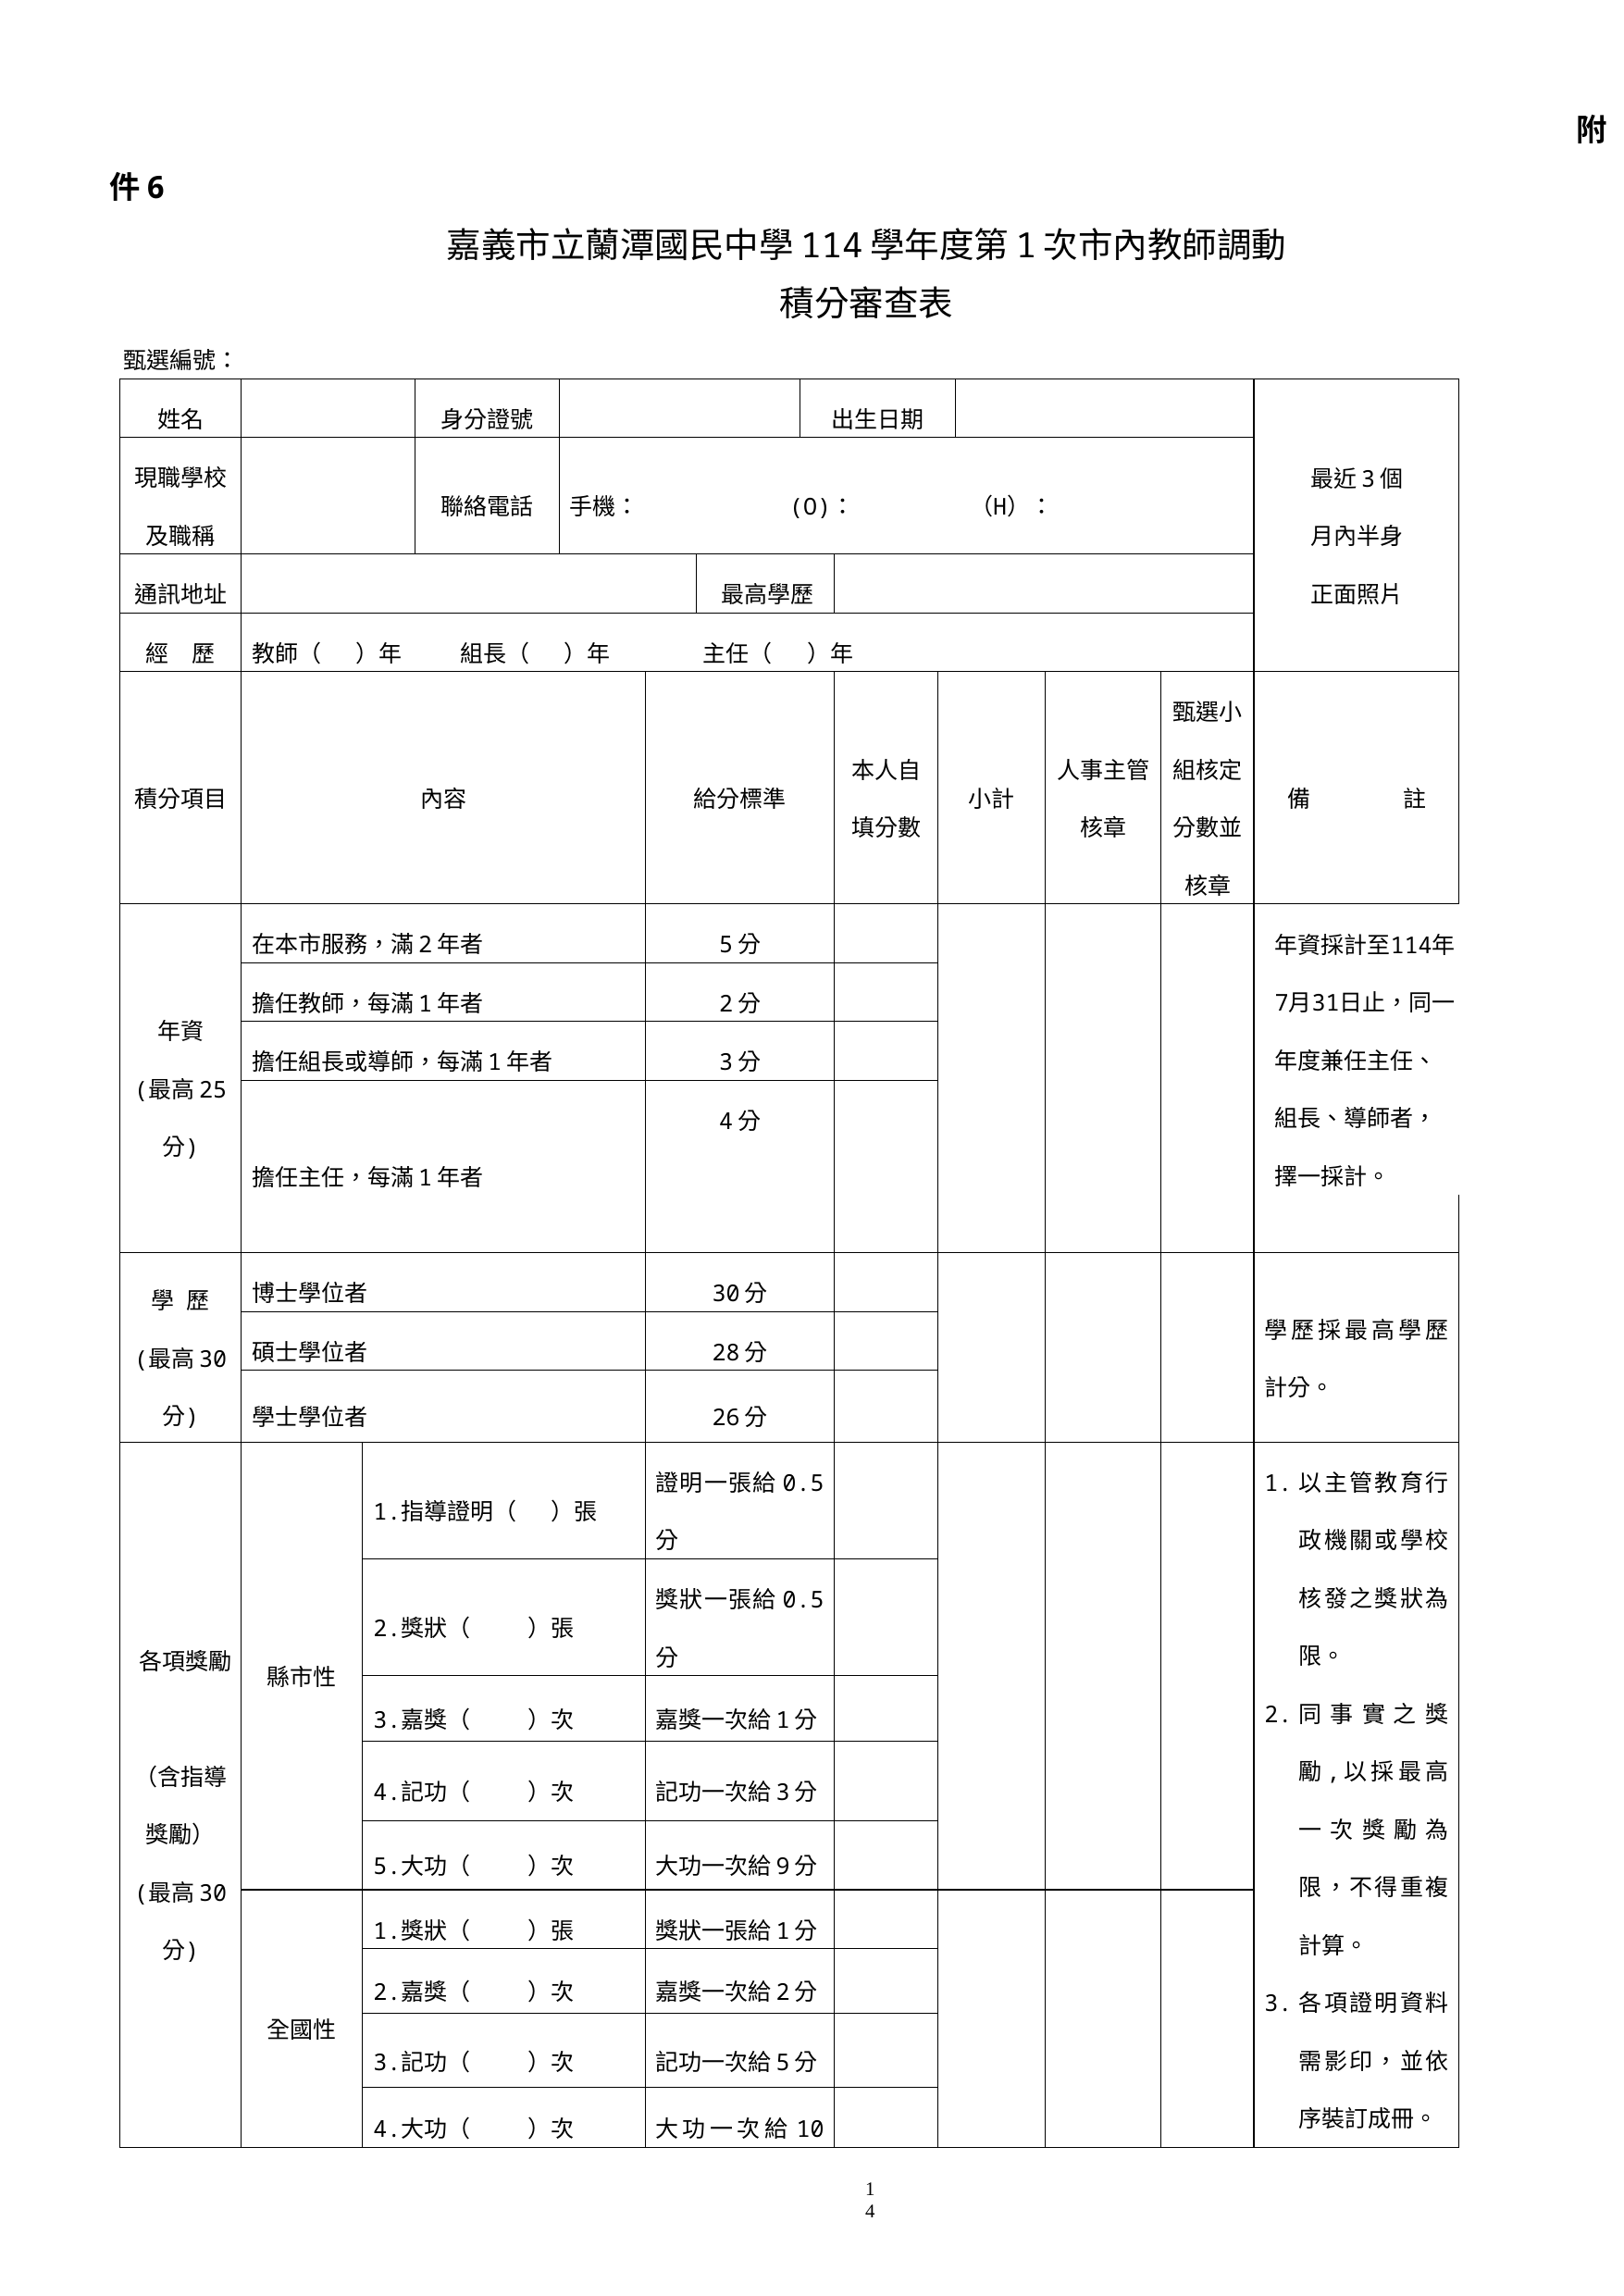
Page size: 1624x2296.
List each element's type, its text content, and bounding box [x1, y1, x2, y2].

table_cell 4分 [646, 1081, 834, 1252]
table_header [560, 379, 800, 437]
table_cell 博士學位者 [242, 1253, 645, 1311]
table_cell 5.大功（ ）次 [363, 1821, 645, 1889]
table_cell [1255, 904, 1458, 1252]
table_cell 縣市性 [242, 1443, 362, 1889]
table_cell 獎狀一張給1分 [646, 1891, 834, 1948]
table_header [242, 379, 415, 437]
table_cell 大功一次給10 [646, 2088, 834, 2147]
table_cell [938, 1443, 1045, 1889]
table_cell 年資 (最高25分) [120, 904, 241, 1252]
table_cell 3.記功（ ）次 [363, 2014, 645, 2087]
table_cell [835, 2014, 937, 2087]
table_cell [835, 554, 1253, 613]
table_cell 在本市服務，滿2年者 [242, 904, 645, 962]
table_header 最近3個 月內半身 正面照片 [1255, 379, 1458, 671]
text 嘉義市立蘭潭國民中學114學年度第1次市內教師調動 [109, 205, 1623, 262]
table_cell [835, 1742, 937, 1820]
table_cell 最高學歷 [697, 554, 834, 613]
table_cell [938, 904, 1045, 1252]
table_cell 以主管教育行政機關或學校核發之獎狀為限。 同事實之獎勵,以採最高一次獎勵為限，不得重複計算。 各項證明資料需影印，並依序裝訂成冊。 各項積分以五年內為限，限本市。 [1255, 1443, 1458, 2147]
table_cell 擔任教師，每滿1年者 [242, 963, 645, 1021]
table_cell [835, 1081, 937, 1252]
table_cell 1.指導證明（ ）張 [363, 1443, 645, 1558]
table_cell [835, 1312, 937, 1370]
table_cell 給分標準 [646, 672, 834, 903]
table_cell [1046, 1253, 1160, 1442]
table_header [956, 379, 1253, 437]
table_cell 學士學位者 [242, 1371, 645, 1442]
table_cell [835, 963, 937, 1021]
table_cell [1046, 1891, 1160, 1948]
table_cell 26分 [646, 1371, 834, 1442]
table_cell [835, 1949, 937, 2013]
table_cell [835, 1022, 937, 1080]
text 附件6 [109, 89, 1623, 205]
table_cell [1161, 1253, 1253, 1442]
table_header 身分證號 [415, 379, 559, 437]
table_cell 現職學校 及職稱 [120, 438, 241, 553]
table_cell 通訊地址 [120, 554, 241, 613]
table_cell 聯絡電話 [415, 438, 559, 553]
table_cell 擔任主任，每滿1年者 [242, 1081, 645, 1252]
table_cell [835, 1443, 937, 1558]
table_cell 4.大功（ ）次 [363, 2088, 645, 2147]
table_cell [835, 1891, 937, 1948]
table_cell [1161, 1891, 1253, 2147]
table_cell 教師（ ）年 組長（ ）年 主任（ ）年 [242, 614, 1253, 671]
table_cell [835, 1821, 937, 1889]
table_cell [1046, 1948, 1160, 2147]
table_cell 5分 [646, 904, 834, 962]
table_cell 內容 [242, 672, 645, 903]
table_cell [835, 1559, 937, 1675]
table_cell 學 歷 (最高30分) [120, 1253, 241, 1442]
table_cell 證明一張給0.5分 [646, 1443, 834, 1558]
table_cell 記功一次給5分 [646, 2014, 834, 2087]
text 甄選編號： [109, 320, 1623, 378]
table_cell 備 註 [1255, 672, 1458, 903]
table_cell [938, 1891, 1045, 1948]
table_header 年資採計至114年7月31日止，同一年度兼任主任、組長、導師者，擇一採計。 [1265, 905, 1458, 1194]
table_cell 本人自填分數 [835, 672, 937, 903]
text 積分審查表 [109, 262, 1623, 320]
table_cell 3分 [646, 1022, 834, 1080]
table_cell 大功一次給9分 [646, 1821, 834, 1889]
table_cell [835, 2088, 937, 2147]
table_cell [835, 1371, 937, 1442]
table_cell 碩士學位者 [242, 1312, 645, 1370]
table_cell [1161, 904, 1253, 1252]
table_cell 學歷採最高學歷計分。 [1255, 1253, 1458, 1442]
table_cell [835, 1676, 937, 1741]
table_cell [242, 438, 415, 553]
table_cell 積分項目 [120, 672, 241, 903]
table_cell 記功一次給3分 [646, 1742, 834, 1820]
table_cell 全國性 [242, 1891, 362, 2147]
table_cell 2分 [646, 963, 834, 1021]
table_cell 嘉獎一次給1分 [646, 1676, 834, 1741]
table_cell 30分 [646, 1253, 834, 1311]
table_cell [938, 1948, 1045, 2147]
table_header 出生日期 [800, 379, 955, 437]
table_cell 甄選小組核定分數並核章 [1161, 672, 1253, 903]
table_cell 嘉獎一次給2分 [646, 1949, 834, 2013]
table_cell [1046, 1443, 1160, 1889]
table_cell 獎狀一張給0.5分 [646, 1559, 834, 1675]
table_cell 擔任組長或導師，每滿1年者 [242, 1022, 645, 1080]
table_cell [1046, 904, 1160, 1252]
table_cell 4.記功（ ）次 [363, 1742, 645, 1820]
table_cell [835, 1253, 937, 1311]
table_cell [938, 1253, 1045, 1442]
table_cell 手機： (O)： （H）： [560, 438, 1253, 553]
table_cell 小計 [938, 672, 1045, 903]
table_cell [835, 904, 937, 962]
table_header 姓名 [120, 379, 241, 437]
table_cell [1161, 1443, 1253, 1889]
table_cell 3.嘉獎（ ）次 [363, 1676, 645, 1741]
table_cell 各項獎勵 （含指導獎勵）(最高30分) [120, 1443, 241, 2147]
table_cell 人事主管核章 [1046, 672, 1160, 903]
table_cell 2.嘉獎（ ）次 [363, 1949, 645, 2013]
table_cell 28分 [646, 1312, 834, 1370]
table_cell 2.獎狀（ ）張 [363, 1559, 645, 1675]
table_cell 1.獎狀（ ）張 [363, 1891, 645, 1948]
table_cell 經 歷 [120, 614, 241, 671]
table_cell [242, 554, 696, 613]
